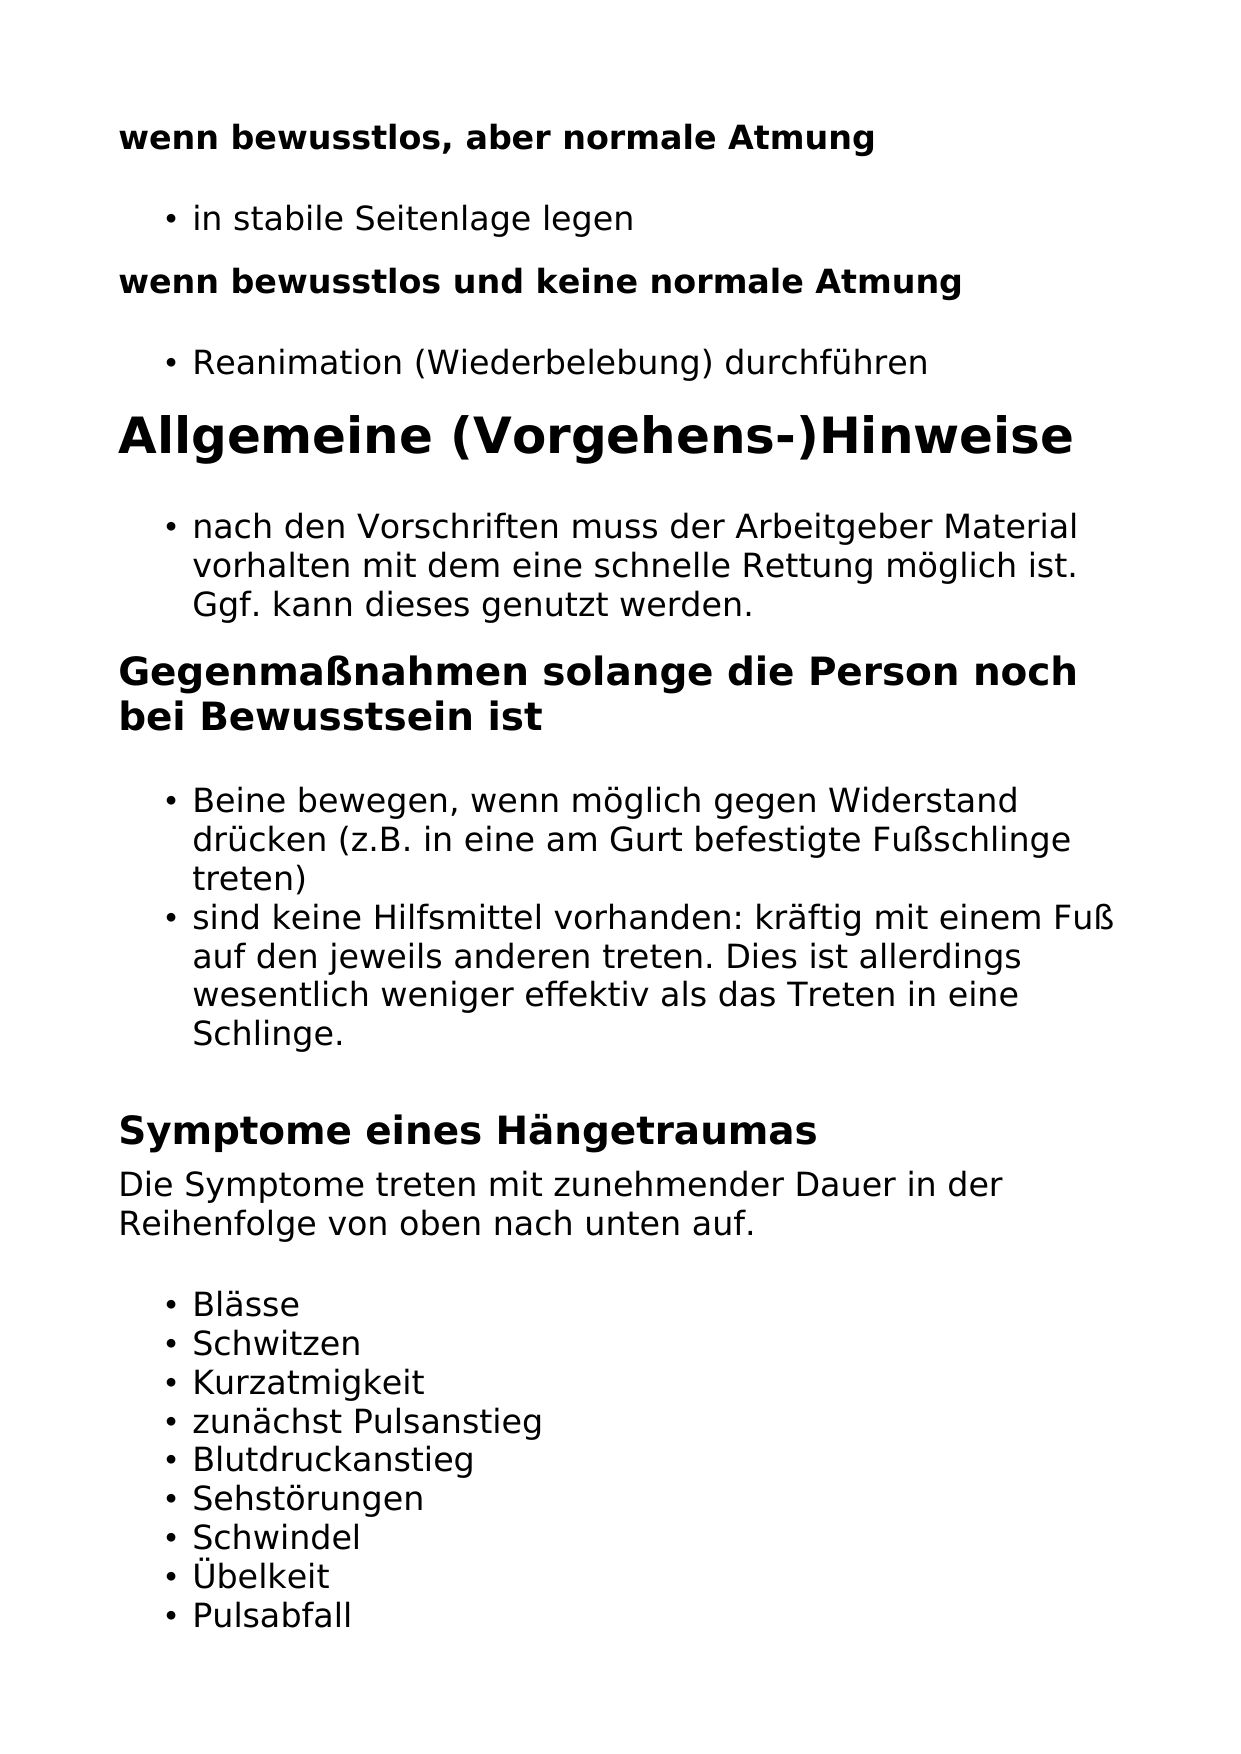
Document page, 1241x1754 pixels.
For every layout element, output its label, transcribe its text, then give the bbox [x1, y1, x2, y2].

list Übelkeit [177, 1557, 1122, 1596]
subtitle wenn bewusstlos und keine normale Atmung [118, 263, 1122, 302]
list sind keine Hilfsmittel vorhanden: kräftig mit einem Fuß auf den jeweils anderen treten. Dies ist allerdings wesentlich weniger effektiv als das Treten in eine Schlinge. [177, 898, 1122, 1054]
list Schwitzen [177, 1324, 1122, 1363]
list Blässe [177, 1286, 1122, 1324]
list Reanimation (Wiederbelebung) durchführen [177, 344, 1122, 382]
subtitle wenn bewusstlos, aber normale Atmung [118, 118, 1122, 157]
list Sehstörungen [177, 1480, 1122, 1519]
list Schwindel [177, 1519, 1122, 1557]
text Die Symptome treten mit zunehmender Dauer in der Reihenfolge von oben nach unten auf. [118, 1166, 1122, 1243]
list Blutdruckanstieg [177, 1441, 1122, 1480]
subtitle Symptome eines Hängetraumas [118, 1108, 1122, 1153]
subtitle Allgemeine (Vorgehens-)Hinweise [118, 407, 1122, 466]
list Beine bewegen, wenn möglich gegen Widerstand drücken (z.B. in eine am Gurt befestigte Fußschlinge treten) [177, 782, 1122, 898]
list nach den Vorschriften muss der Arbeitgeber Material vorhalten mit dem eine schnelle Rettung möglich ist. Ggf. kann dieses genutzt werden. [177, 508, 1122, 624]
list zunächst Pulsanstieg [177, 1402, 1122, 1441]
list in stabile Seitenlage legen [177, 199, 1122, 238]
list Pulsabfall [177, 1596, 1122, 1635]
subtitle Gegenmaßnahmen solange die Person noch bei Bewusstsein ist [118, 649, 1122, 740]
list Kurzatmigkeit [177, 1363, 1122, 1402]
